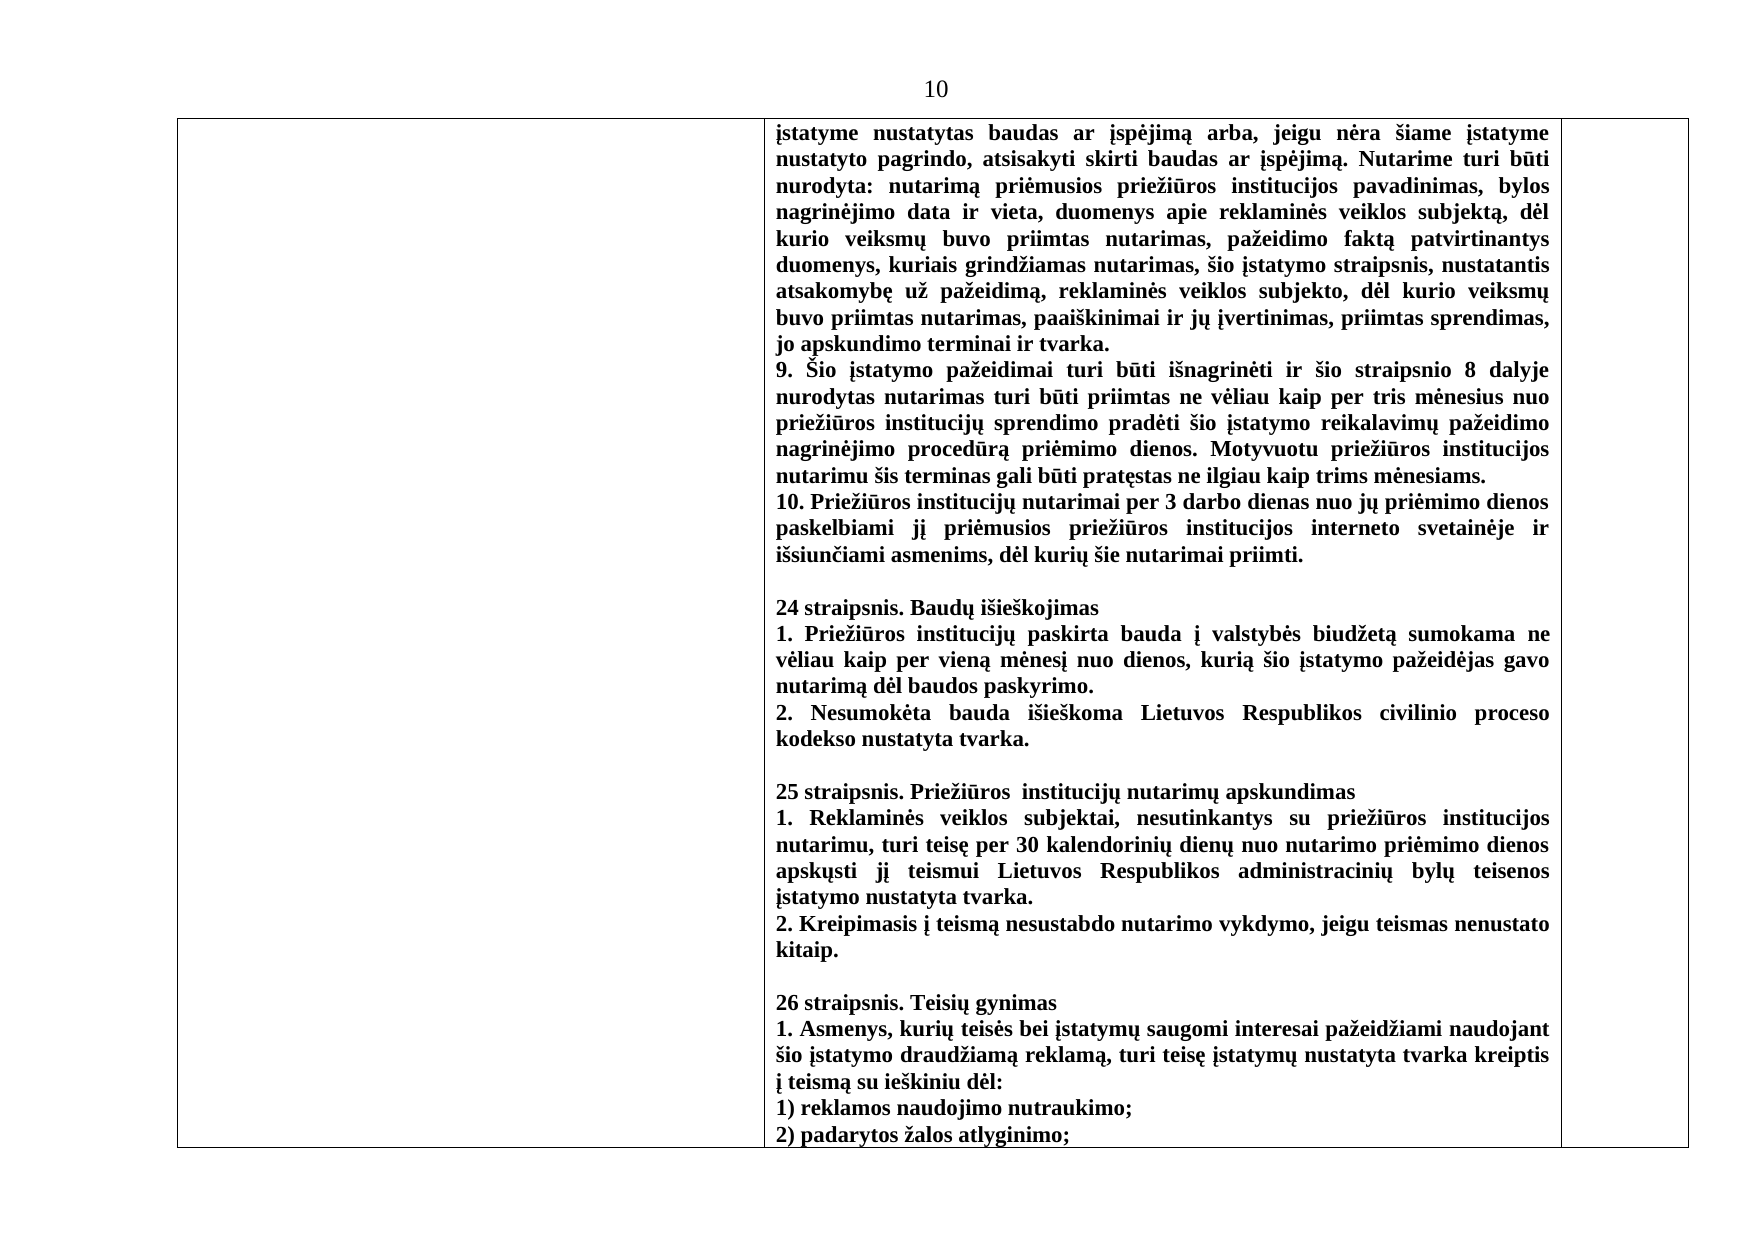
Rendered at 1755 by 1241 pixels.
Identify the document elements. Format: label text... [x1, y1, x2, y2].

table_cell [178, 119, 764, 1147]
table_cell įstatyme nustatytas baudas ar įspėjimą arba, jeigu nėra šiame įstatyme nustatyto pagrindo, atsisakyti skirti baudas ar įspėjimą. Nutarime turi būti nurodyta: nutarimą priėmusios priežiūros institucijos pavadinimas, bylos nagrinėjimo data ir vieta, duomenys apie reklaminės veiklos subjektą, dėl kurio veiksmų buvo priimtas nutarimas, pažeidimo faktą patvirtinantys duomenys, kuriais grindžiamas nutarimas, šio įstatymo straipsnis, nustatantis atsakomybę už pažeidimą, reklaminės veiklos subjekto, dėl kurio veiksmų buvo priimtas nutarimas, paaiškinimai ir jų įvertinimas, priimtas sprendimas, jo apskundimo terminai ir tvarka. 9. Šio įstatymo pažeidimai turi būti išnagrinėti ir šio straipsnio 8 dalyje nurodytas nutarimas turi būti priimtas ne vėliau kaip per tris mėnesius nuo priežiūros institucijų sprendimo pradėti šio įstatymo reikalavimų pažeidimo nagrinėjimo procedūrą priėmimo dienos. Motyvuotu priežiūros institucijos nutarimu šis terminas gali būti pratęstas ne ilgiau kaip trims mėnesiams. 10. Priežiūros institucijų nutarimai per 3 darbo dienas nuo jų priėmimo dienos paskelbiami jį priėmusios priežiūros institucijos interneto svetainėje ir išsiunčiami asmenims, dėl kurių šie nutarimai priimti. 24 straipsnis. Baudų išieškojimas 1. Priežiūros institucijų paskirta bauda į valstybės biudžetą sumokama ne vėliau kaip per vieną mėnesį nuo dienos, kurią šio įstatymo pažeidėjas gavo nutarimą dėl baudos paskyrimo. 2. Nesumokėta bauda išieškoma Lietuvos Respublikos civilinio proceso kodekso nustatyta tvarka. 25 straipsnis. Priežiūros institucijų nutarimų apskundimas 1. Reklaminės veiklos subjektai, nesutinkantys su priežiūros institucijos nutarimu, turi teisę per 30 kalendorinių dienų nuo nutarimo priėmimo dienos apskųsti jį teismui Lietuvos Respublikos administracinių bylų teisenos įstatymo nustatyta tvarka. 2. Kreipimasis į teismą nesustabdo nutarimo vykdymo, jeigu teismas nenustato kitaip. 26 straipsnis. Teisių gynimas 1. Asmenys, kurių teisės bei įstatymų saugomi interesai pažeidžiami naudojant šio įstatymo draudžiamą reklamą, turi teisę įstatymų nustatyta tvarka kreiptis į teismą su ieškiniu dėl: 1) reklamos naudojimo nutraukimo; 2) padarytos žalos atlyginimo; [765, 119, 1561, 1147]
table_cell [1562, 119, 1688, 1147]
